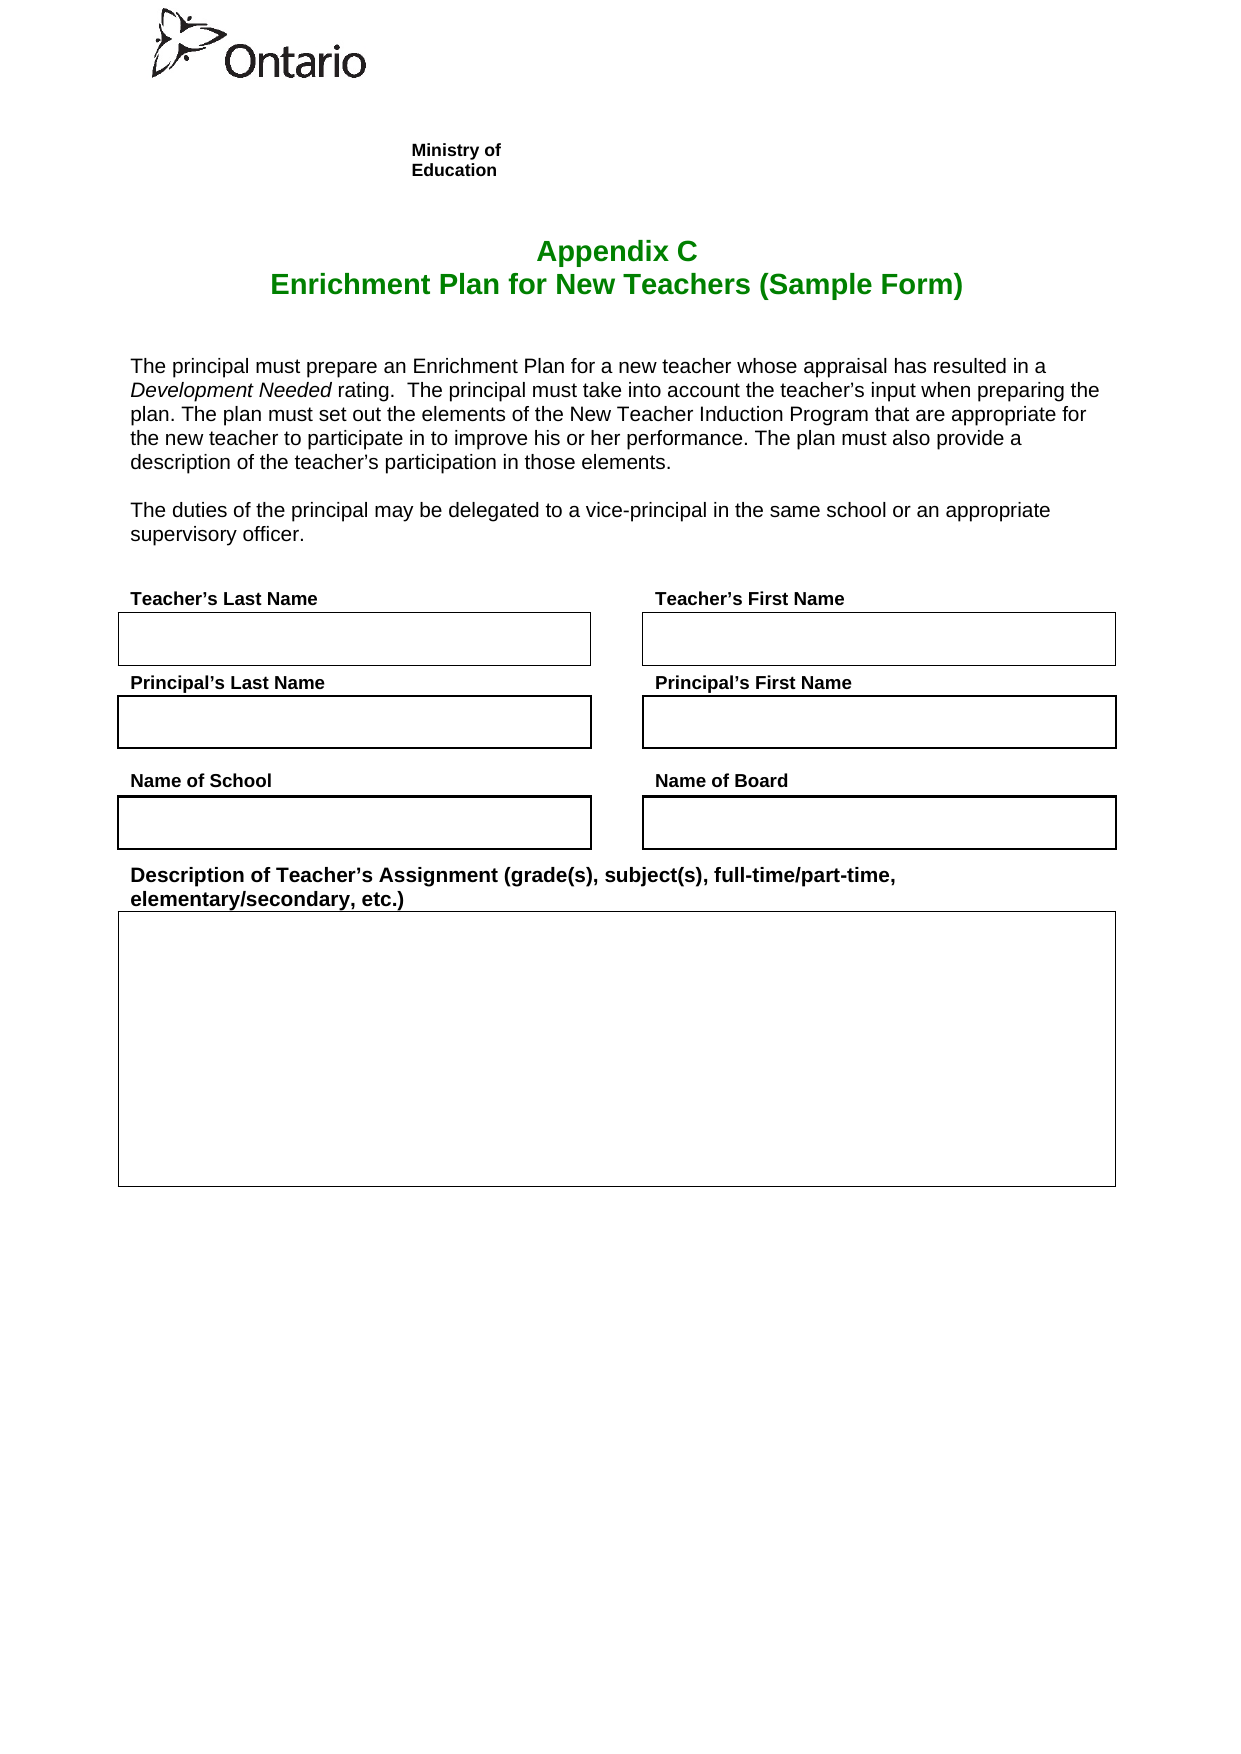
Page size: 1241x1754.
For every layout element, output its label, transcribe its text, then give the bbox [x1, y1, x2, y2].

table_cell [592, 795, 642, 848]
table_cell [118, 848, 1116, 863]
table_cell [591, 765, 643, 795]
table_cell The principal must prepare an Enrichment Plan for a new teacher whose appraisal has resulted in a Development Needed rating. The principal must take into account the teacher’s input when preparing the plan. The plan must set out the elements of the New Teacher Induction Program that are appropriate for the new teacher to participate in to improve his or her performance. The plan must also provide a description of the teacher’s participation in those elements. The duties of the principal may be delegated to a vice-principal in the same school or an appropriate supervisory officer. [118, 329, 1116, 546]
table_cell [119, 912, 1115, 1186]
table_cell [119, 798, 590, 848]
table_cell [591, 665, 643, 695]
table_cell Appendix C Enrichment Plan for New Teachers (Sample Form) [118, 209, 1116, 329]
table_header [130, 118, 400, 208]
table_header [118, 118, 130, 208]
table_cell Principal’s Last Name [118, 666, 591, 695]
table_cell [644, 697, 1115, 747]
table_cell [643, 613, 1115, 665]
table_cell [592, 695, 642, 747]
table_cell Principal’s First Name [643, 666, 1116, 695]
table_header Ministry of Education [400, 118, 831, 208]
table_cell Name of Board [643, 765, 1116, 795]
table_cell [119, 697, 590, 747]
table_cell [591, 612, 642, 665]
table_cell Name of School [118, 765, 591, 795]
table_cell [118, 546, 1116, 575]
table_cell Teacher’s First Name [643, 575, 1116, 612]
table_cell [644, 798, 1115, 848]
table_cell [119, 613, 590, 665]
table_cell [118, 747, 1116, 765]
table_cell [591, 575, 643, 612]
table_header [831, 118, 1116, 208]
table_cell Description of Teacher’s Assignment (grade(s), subject(s), full-time/part-time, elementary/secondary, etc.) [118, 863, 1116, 911]
table_cell Teacher’s Last Name [118, 575, 591, 612]
